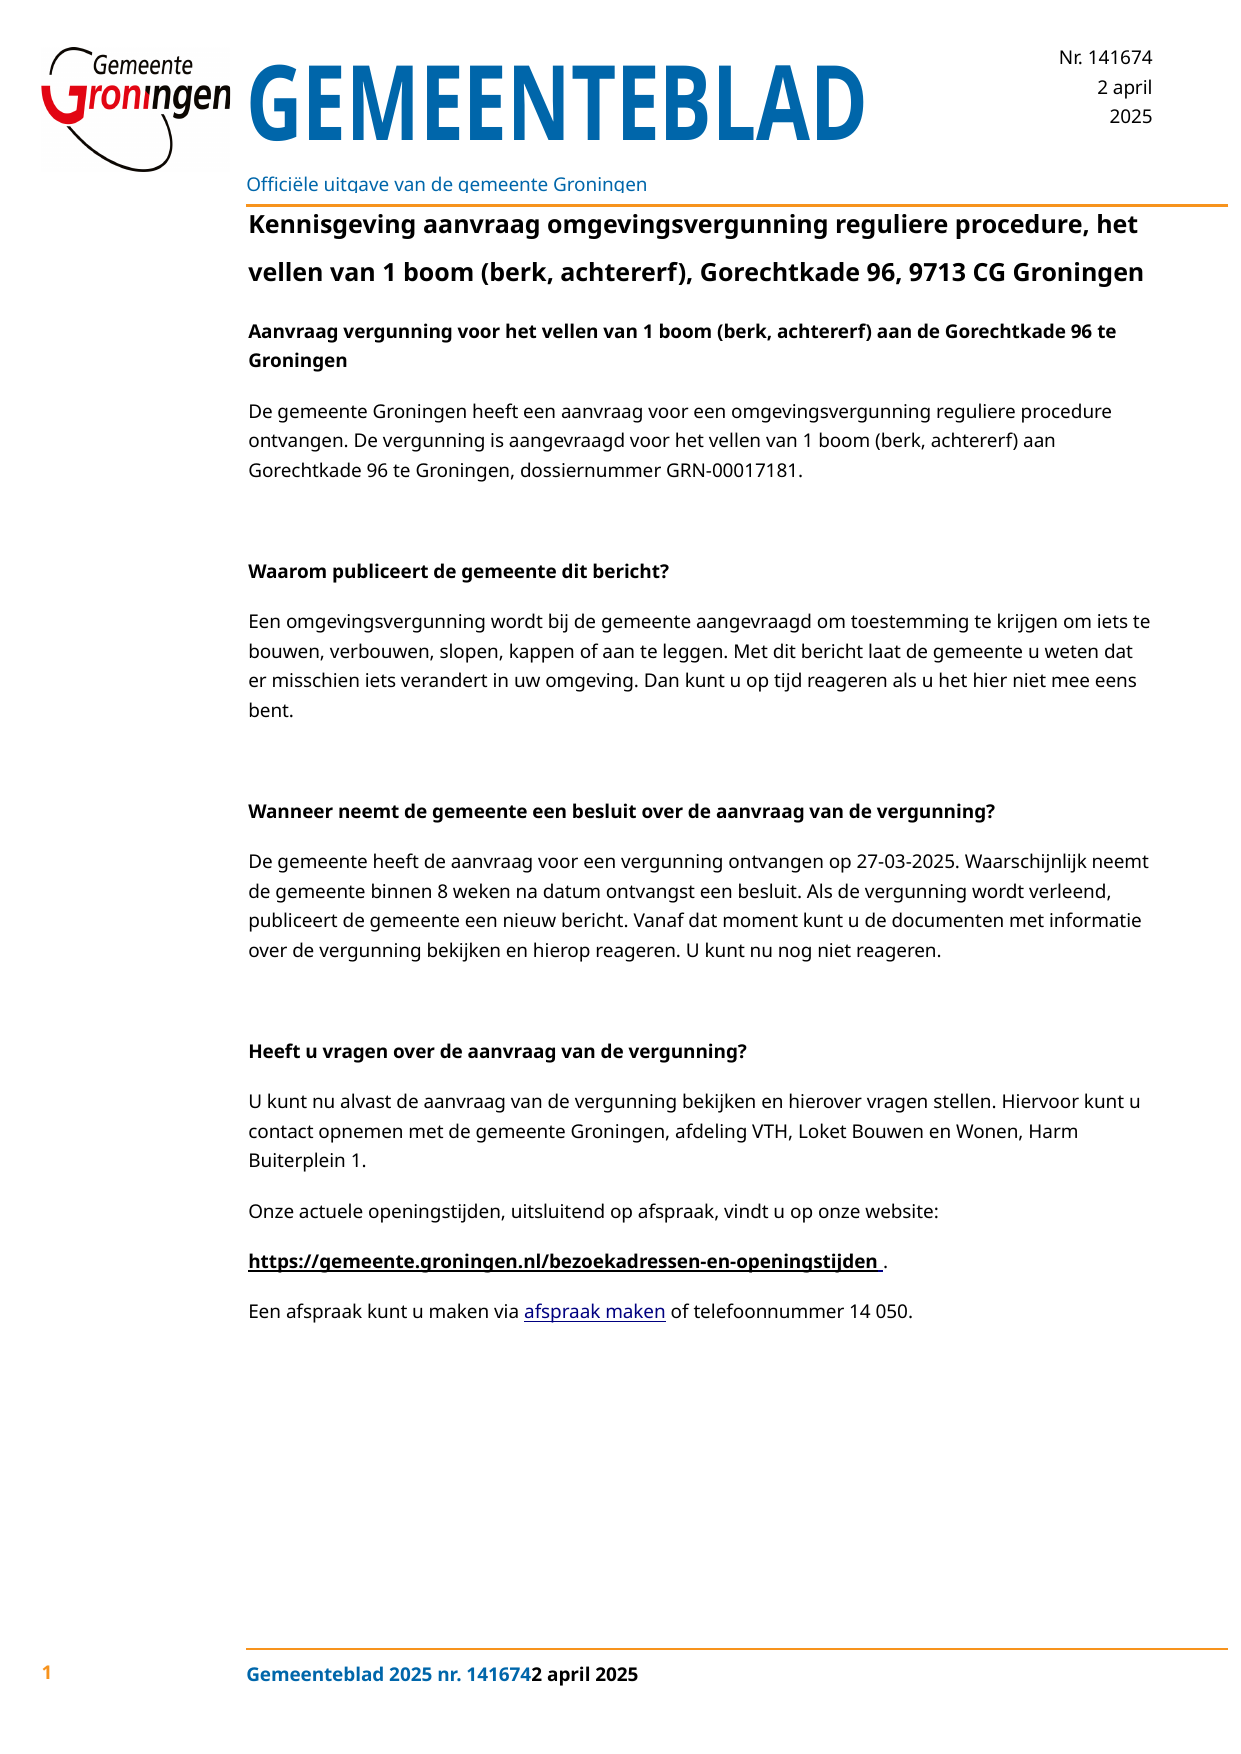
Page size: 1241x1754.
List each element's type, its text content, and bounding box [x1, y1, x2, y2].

text Een afspraak kunt u maken via afspraak maken of telefoonnummer 14 050. [248, 1299, 1152, 1324]
text Waarom publiceert de gemeente dit bericht? [248, 558, 1152, 584]
text De gemeente heeft de aanvraag voor een vergunning ontvangen op 27-03-2025. Waarschijnlijk neemt de gemeente binnen 8 weken na datum ontvangst een besluit. Als de vergunning wordt verleend, publiceert de gemeente een nieuw bericht. Vanaf dat moment kunt u de documenten met informatie over de vergunning bekijken en hierop reageren. U kunt nu nog niet reageren. [248, 848, 1152, 963]
text De gemeente Groningen heeft een aanvraag voor een omgevingsvergunning reguliere procedure ontvangen. De vergunning is aangevraagd voor het vellen van 1 boom (berk, achtererf) aan Gorechtkade 96 te Groningen, dossiernummer GRN-00017181. [248, 398, 1152, 483]
text Aanvraag vergunning voor het vellen van 1 boom (berk, achtererf) aan de Gorechtkade 96 te Groningen [248, 318, 1152, 373]
text Kennisgeving aanvraag omgevingsvergunning reguliere procedure, het vellen van 1 boom (berk, achtererf), Gorechtkade 96, 9713 CG Groningen [248, 207, 1152, 288]
text https://gemeente.groningen.nl/bezoekadressen-en-openingstijden . [248, 1248, 1152, 1274]
text Wanneer neemt de gemeente een besluit over de aanvraag van de vergunning? [248, 798, 1152, 824]
text Heeft u vragen over de aanvraag van de vergunning? [248, 1038, 1152, 1064]
text Een omgevingsvergunning wordt bij de gemeente aangevraagd om toestemming te krijgen om iets te bouwen, verbouwen, slopen, kappen of aan te leggen. Met dit bericht laat de gemeente u weten dat er misschien iets verandert in uw omgeving. Dan kunt u op tijd reageren als u het hier niet mee eens bent. [248, 608, 1152, 723]
text U kunt nu alvast de aanvraag van de vergunning bekijken en hierover vragen stellen. Hiervoor kunt u contact opnemen met de gemeente Groningen, afdeling VTH, Loket Bouwen en Wonen, Harm Buiterplein 1. [248, 1088, 1152, 1173]
text Onze actuele openingstijden, uitsluitend op afspraak, vindt u op onze website: [248, 1198, 1152, 1224]
picture [41, 47, 231, 172]
